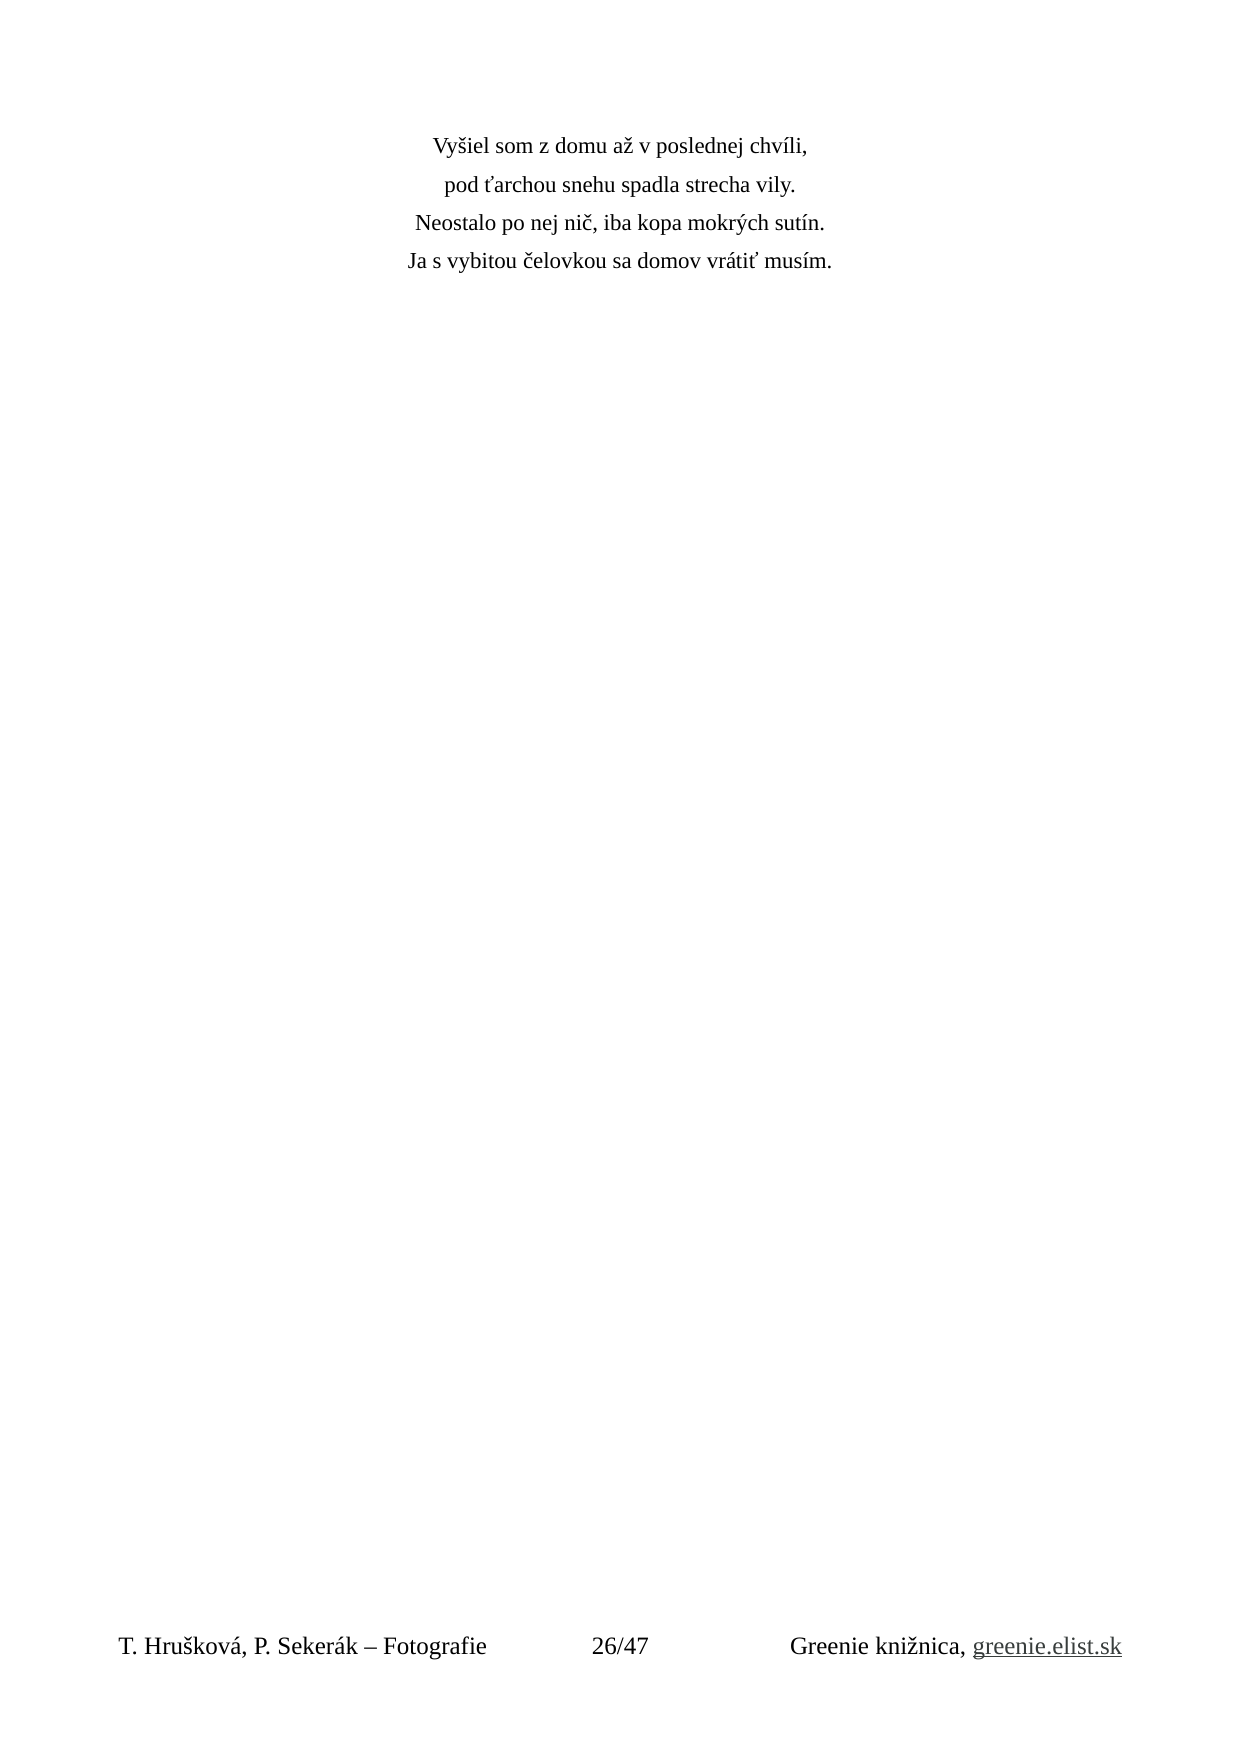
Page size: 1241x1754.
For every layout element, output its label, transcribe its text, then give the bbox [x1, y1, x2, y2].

text Neostalo po nej nič, iba kopa mokrých sutín. [106, 209, 1134, 235]
text pod ťarchou snehu spadla strecha vily. [106, 171, 1134, 197]
text Ja s vybitou čelovkou sa domov vrátiť musím. [106, 247, 1134, 273]
text Vyšiel som z domu až v poslednej chvíli, [106, 133, 1134, 159]
